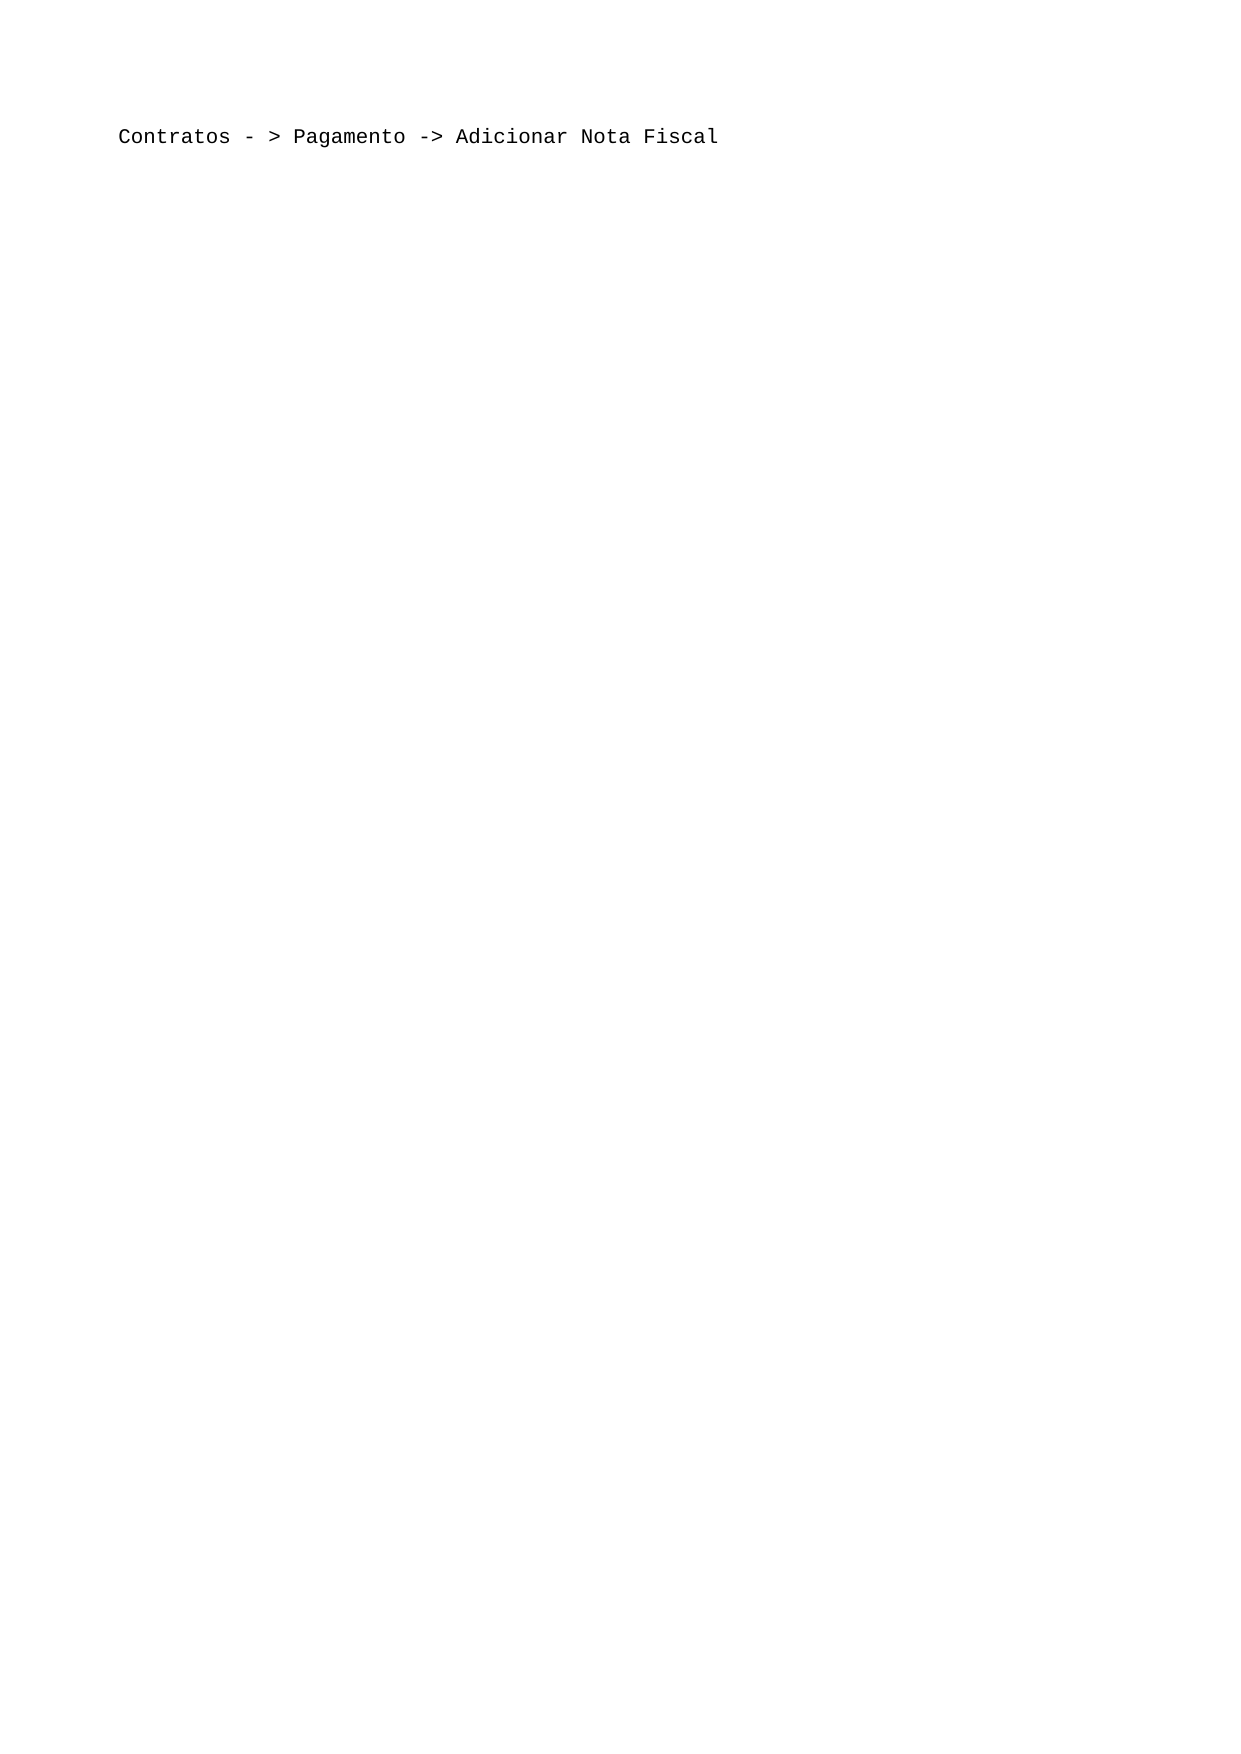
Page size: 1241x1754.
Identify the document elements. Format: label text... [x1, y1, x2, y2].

text Contratos - > Pagamento -> Adicionar Nota Fiscal [118, 126, 1122, 150]
